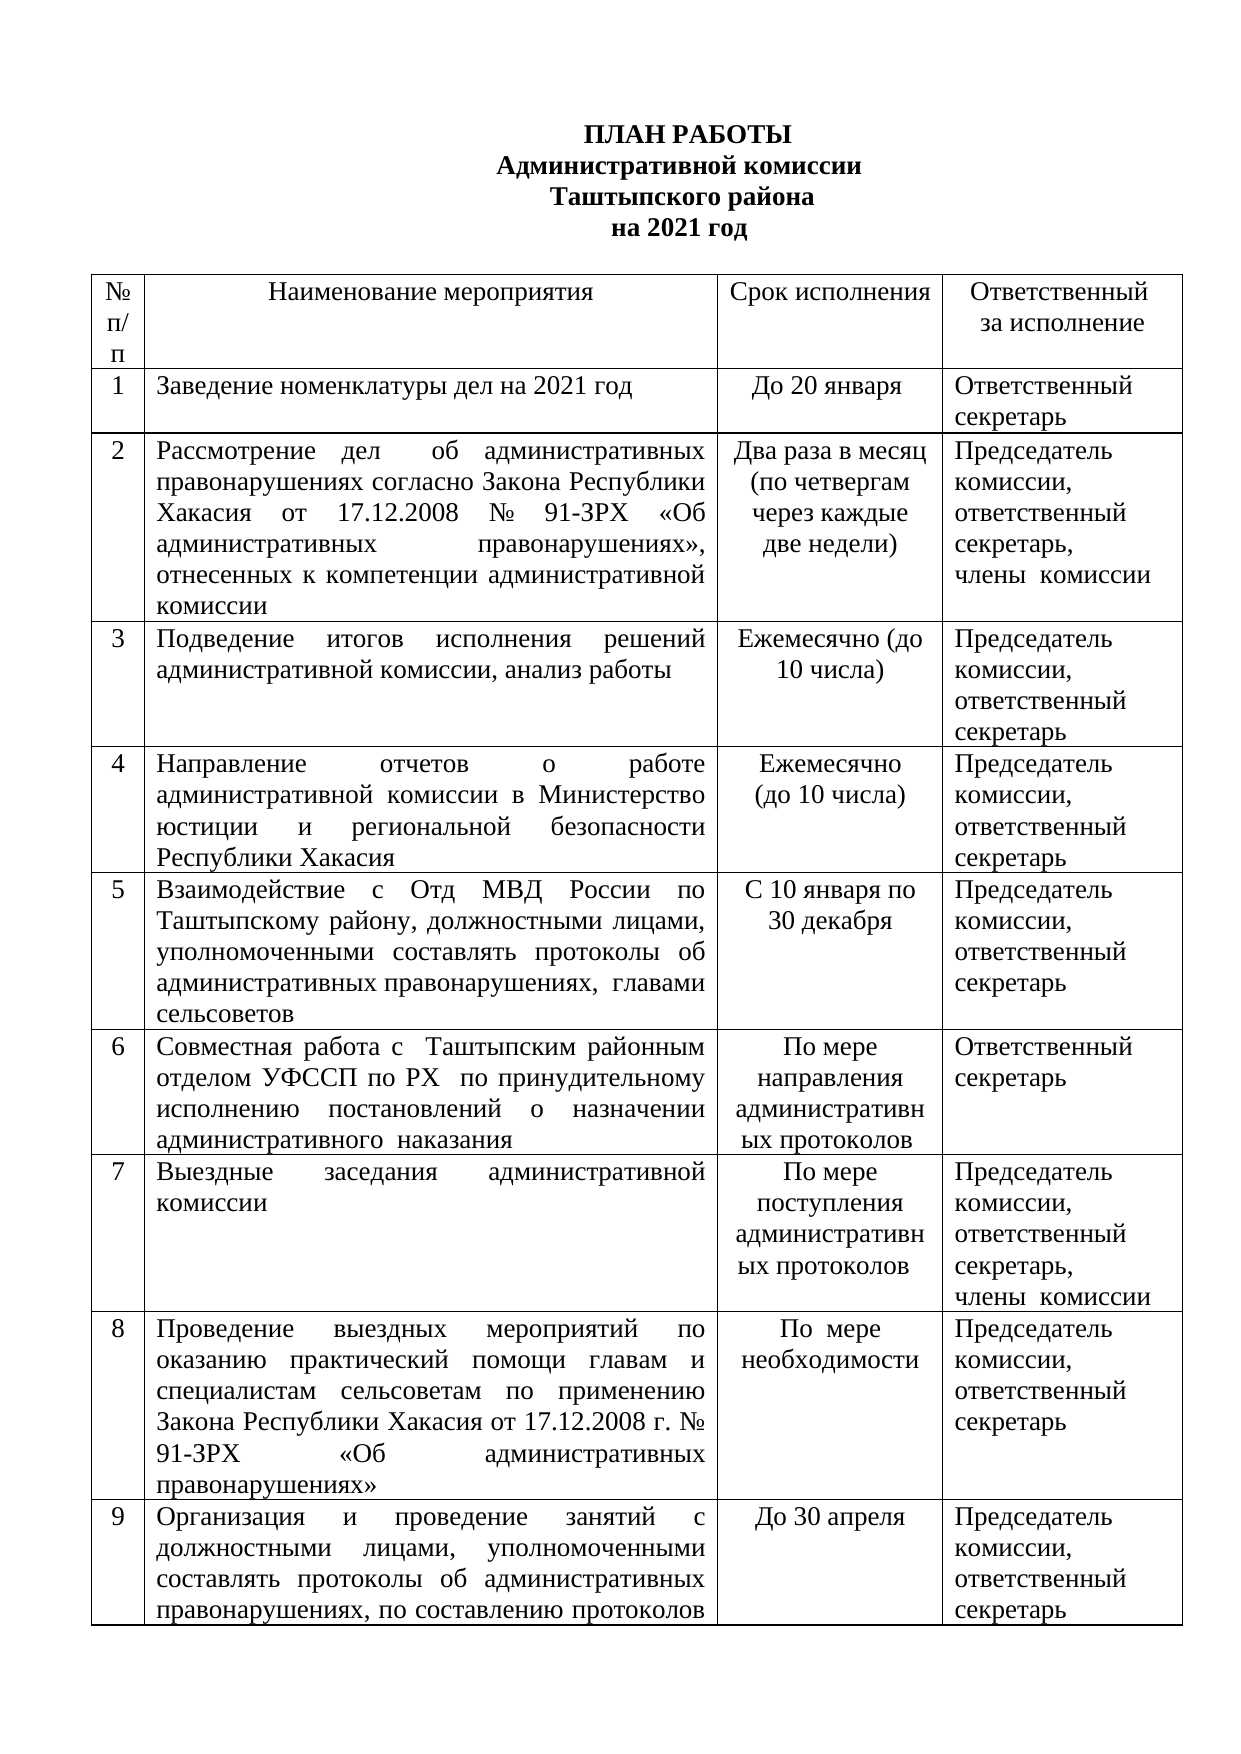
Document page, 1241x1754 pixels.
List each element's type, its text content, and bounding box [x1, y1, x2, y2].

text Таштыпского района [177, 180, 1181, 212]
text ПЛАН РАБОТЫ [177, 118, 1181, 149]
table_header Наименование мероприятия [145, 275, 717, 368]
table_cell Ответственный секретарь [943, 369, 1182, 432]
table_cell Заведение номенклатуры дел на 2021 год [145, 369, 717, 432]
table_cell Два раза в месяц (по четвергам через каждые две недели) [718, 434, 942, 621]
table_cell 5 [92, 873, 144, 1029]
table_cell По мере необходимости [718, 1312, 942, 1499]
table_cell По мере направления административных протоколов [718, 1030, 942, 1154]
table_cell Проведение выездных мероприятий по оказанию практический помощи главам и специалистам сельсоветам по применению Закона Республики Хакасия от 17.12.2008 г. № 91-ЗРХ «Об административных правонарушениях» [145, 1312, 717, 1499]
table_cell Председатель комиссии, ответственный секретарь [943, 747, 1182, 872]
table_cell Председатель комиссии, ответственный секретарь, члены комиссии [943, 434, 1182, 621]
table_cell 4 [92, 747, 144, 872]
table_cell Ежемесячно (до 10 числа) [718, 622, 942, 746]
table_header Ответственный за исполнение [943, 275, 1182, 368]
table_cell До 30 апреля [718, 1500, 942, 1624]
table_cell Направление отчетов о работе административной комиссии в Министерство юстиции и региональной безопасности Республики Хакасия [145, 747, 717, 872]
table_header № п/п [92, 275, 144, 368]
table_header Срок исполнения [718, 275, 942, 368]
table_cell Ежемесячно (до 10 числа) [718, 747, 942, 872]
table_cell 8 [92, 1312, 144, 1499]
table_cell Председатель комиссии, ответственный секретарь [943, 622, 1182, 746]
table_cell Взаимодействие с Отд МВД России по Таштыпскому району, должностными лицами, уполномоченными составлять протоколы об административных правонарушениях, главами сельсоветов [145, 873, 717, 1029]
table_cell 2 [92, 434, 144, 621]
table_cell Председатель комиссии, ответственный секретарь, члены комиссии [943, 1155, 1182, 1311]
table_cell Председатель комиссии, ответственный секретарь [943, 873, 1182, 1029]
table_cell 6 [92, 1030, 144, 1154]
table_cell 3 [92, 622, 144, 746]
text Административной комиссии [177, 149, 1181, 180]
table_cell До 20 января [718, 369, 942, 432]
table_cell С 10 января по 30 декабря [718, 873, 942, 1029]
table_cell Совместная работа с Таштыпским районным отделом УФССП по РХ по принудительному исполнению постановлений о назначении административного наказания [145, 1030, 717, 1154]
table_cell 1 [92, 369, 144, 432]
table_cell Ответственный секретарь [943, 1030, 1182, 1154]
table_cell 9 [92, 1500, 144, 1624]
table_cell Выездные заседания административной комиссии [145, 1155, 717, 1311]
table_cell Подведение итогов исполнения решений административной комиссии, анализ работы [145, 622, 717, 746]
table_cell Рассмотрение дел об административных правонарушениях согласно Закона Республики Хакасия от 17.12.2008 № 91-ЗРХ «Об административных правонарушениях», отнесенных к компетенции административной комиссии [145, 434, 717, 621]
table_cell Председатель комиссии, ответственный секретарь [943, 1312, 1182, 1499]
table_cell 7 [92, 1155, 144, 1311]
table_cell Организация и проведение занятий с должностными лицами, уполномоченными составлять протоколы об административных правонарушениях, по составлению протоколов [145, 1500, 717, 1624]
table_cell Председатель комиссии, ответственный секретарь [943, 1500, 1182, 1624]
text на 2021 год [177, 212, 1181, 243]
table_cell По мере поступления административных протоколов [718, 1155, 942, 1311]
